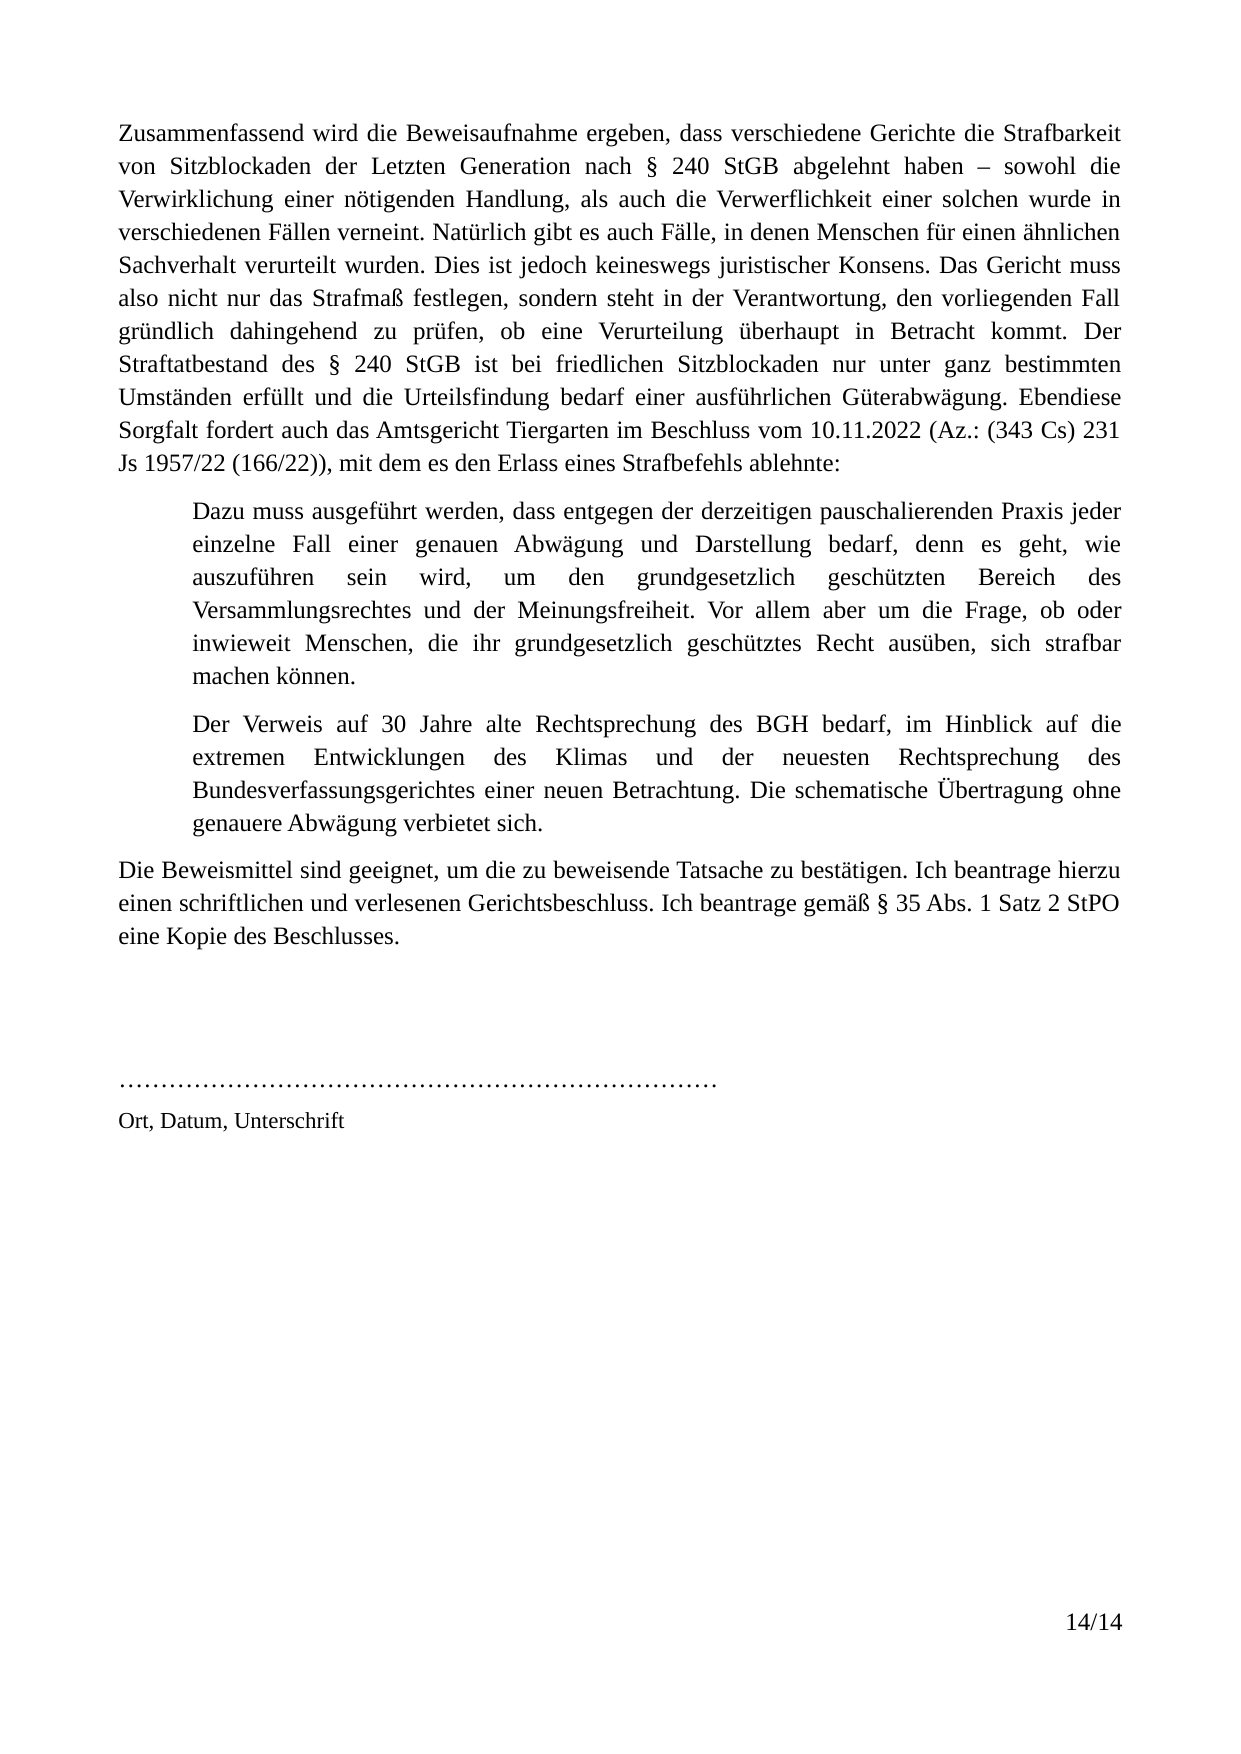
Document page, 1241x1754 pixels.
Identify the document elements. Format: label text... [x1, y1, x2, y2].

text ……………………………………………………………… [118, 1064, 1122, 1093]
text Der Verweis auf 30 Jahre alte Rechtsprechung des BGH bedarf, im Hinblick auf die extremen Entwicklungen des Klimas und der neuesten Rechtsprechung des Bundesverfassungsgerichtes einer neuen Betrachtung. Die schematische Übertragung ohne genauere Abwägung verbietet sich. [192, 709, 1122, 836]
text Zusammenfassend wird die Beweisaufnahme ergeben, dass verschiedene Gerichte die Strafbarkeit von Sitzblockaden der Letzten Generation nach § 240 StGB abgelehnt haben – sowohl die Verwirklichung einer nötigenden Handlung, als auch die Verwerflichkeit einer solchen wurde in verschiedenen Fällen verneint. Natürlich gibt es auch Fälle, in denen Menschen für einen ähnlichen Sachverhalt verurteilt wurden. Dies ist jedoch keineswegs juristischer Konsens. Das Gericht muss also nicht nur das Strafmaß festlegen, sondern steht in der Verantwortung, den vorliegenden Fall gründlich dahingehend zu prüfen, ob eine Verurteilung überhaupt in Betracht kommt. Der Straftatbestand des § 240 StGB ist bei friedlichen Sitzblockaden nur unter ganz bestimmten Umständen erfüllt und die Urteilsfindung bedarf einer ausführlichen Güterabwägung. Ebendiese Sorgfalt fordert auch das Amtsgericht Tiergarten im Beschluss vom 10.11.2022 (Az.: (343 Cs) 231 Js 1957/22 (166/22)), mit dem es den Erlass eines Strafbefehls ablehnte: [118, 118, 1122, 477]
text Ort, Datum, Unterschrift [118, 1107, 1122, 1134]
text Dazu muss ausgeführt werden, dass entgegen der derzeitigen pauschalierenden Praxis jeder einzelne Fall einer genauen Abwägung und Darstellung bedarf, denn es geht, wie auszuführen sein wird, um den grundgesetzlich geschützten Bereich des Versammlungsrechtes und der Meinungsfreiheit. Vor allem aber um die Frage, ob oder inwieweit Menschen, die ihr grundgesetzlich geschütztes Recht ausüben, sich strafbar machen können. [192, 496, 1122, 690]
text Die Beweismittel sind geeignet, um die zu beweisende Tatsache zu bestätigen. Ich beantrage hierzu einen schriftlichen und verlesenen Gerichtsbeschluss. Ich beantrage gemäß § 35 Abs. 1 Satz 2 StPO eine Kopie des Beschlusses. [118, 855, 1122, 950]
